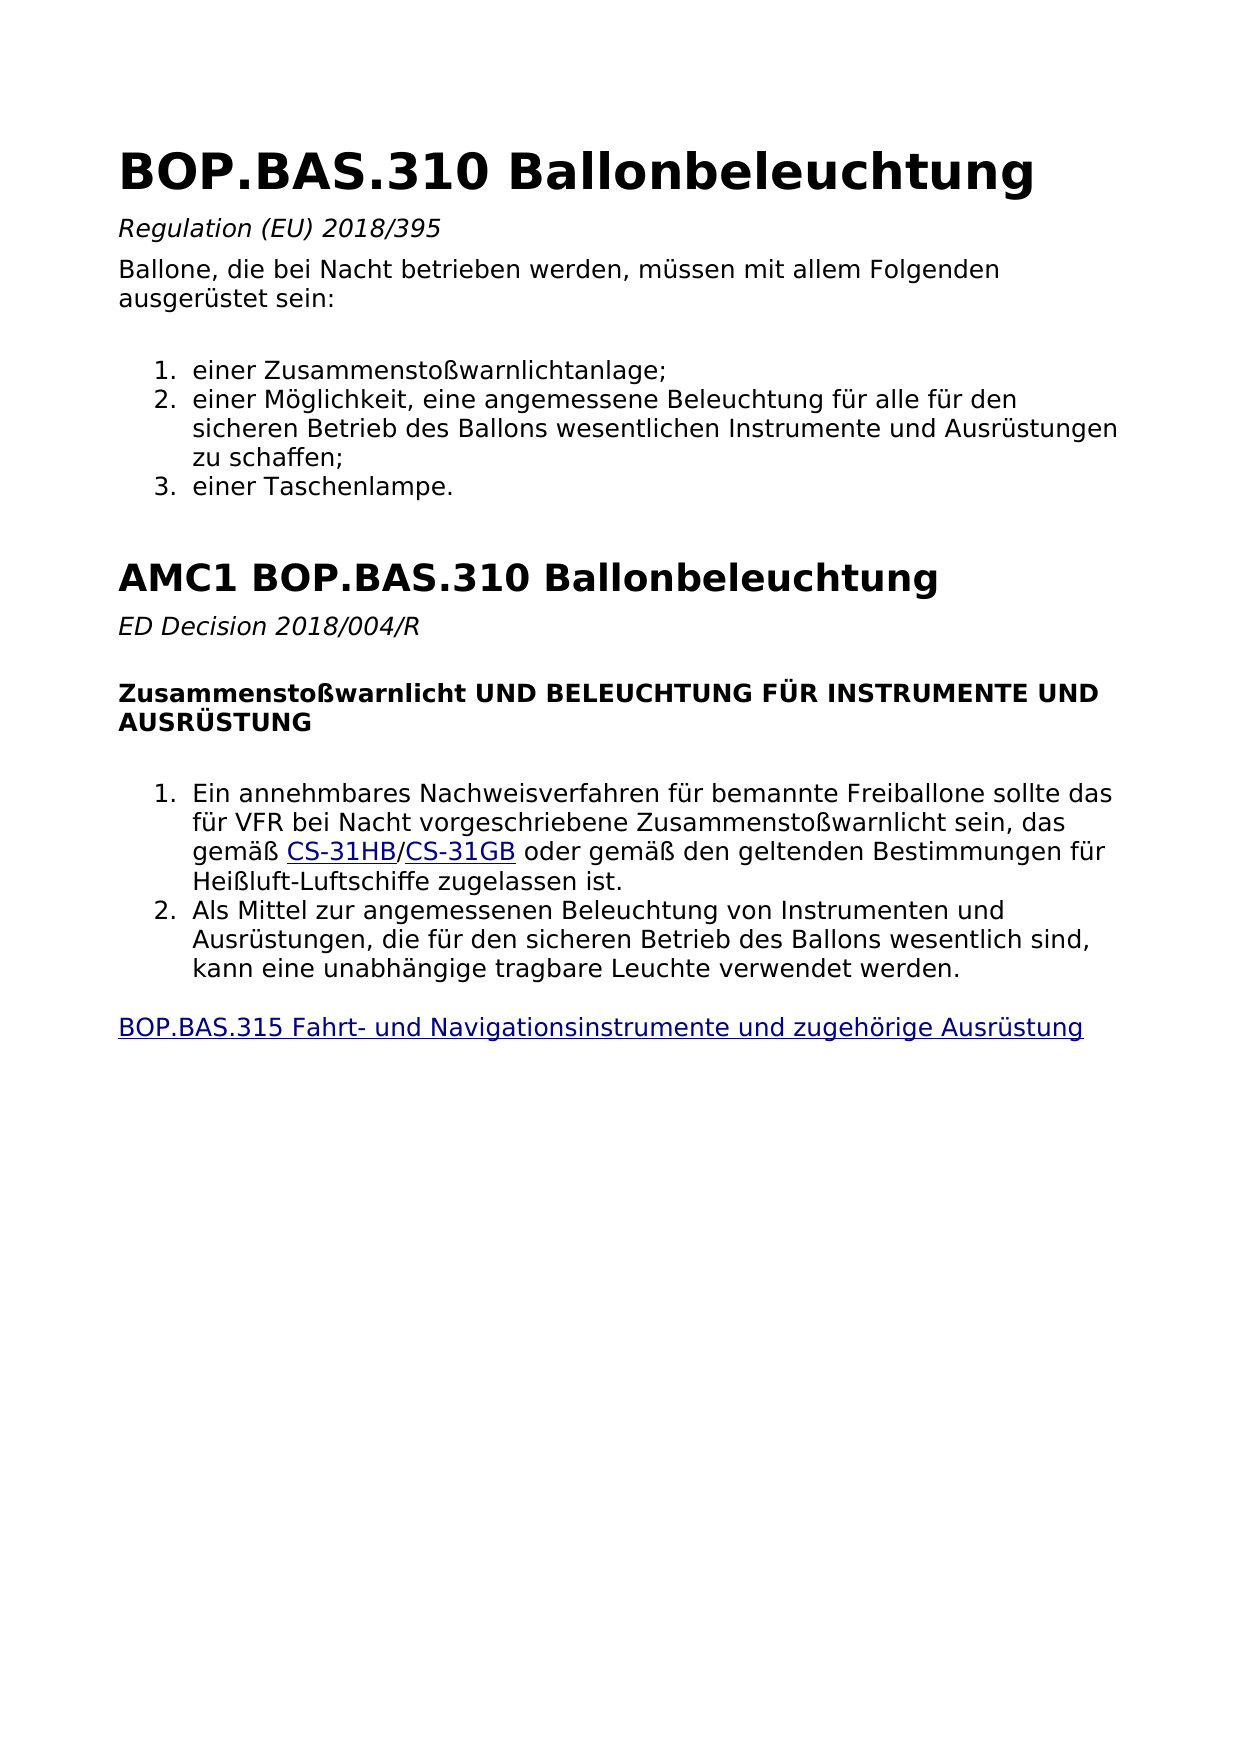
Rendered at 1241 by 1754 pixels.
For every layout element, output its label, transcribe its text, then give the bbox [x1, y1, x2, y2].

subtitle AMC1 BOP.BAS.310 Ballonbeleuchtung [118, 556, 1122, 600]
text Regulation (EU) 2018/395 [118, 214, 1122, 243]
subtitle BOP.BAS.310 Ballonbeleuchtung [118, 143, 1122, 201]
text Ballone, die bei Nacht betrieben werden, müssen mit allem Folgenden ausgerüstet sein: [118, 256, 1122, 314]
text BOP.BAS.315 Fahrt- und Navigationsinstrumente und zugehörige Ausrüstung [118, 1013, 1122, 1042]
list einer Taschenlampe. [177, 472, 1122, 502]
list Ein annehmbares Nachweisverfahren für bemannte Freiballone sollte das für VFR bei Nacht vorgeschriebene Zusammenstoßwarnlicht sein, das gemäß CS-31HB/CS-31GB oder gemäß den geltenden Bestimmungen für Heißluft-Luftschiffe zugelassen ist. [177, 779, 1122, 896]
list einer Zusammenstoßwarnlichtanlage; [177, 356, 1122, 385]
text ED Decision 2018/004/R [118, 612, 1122, 641]
subtitle Zusammenstoßwarnlicht UND BELEUCHTUNG FÜR INSTRUMENTE UND AUSRÜSTUNG [118, 679, 1122, 737]
list Als Mittel zur angemessenen Beleuchtung von Instrumenten und Ausrüstungen, die für den sicheren Betrieb des Ballons wesentlich sind, kann eine unabhängige tragbare Leuchte verwendet werden. [177, 896, 1122, 983]
list einer Möglichkeit, eine angemessene Beleuchtung für alle für den sicheren Betrieb des Ballons wesentlichen Instrumente und Ausrüstungen zu schaffen; [177, 385, 1122, 472]
